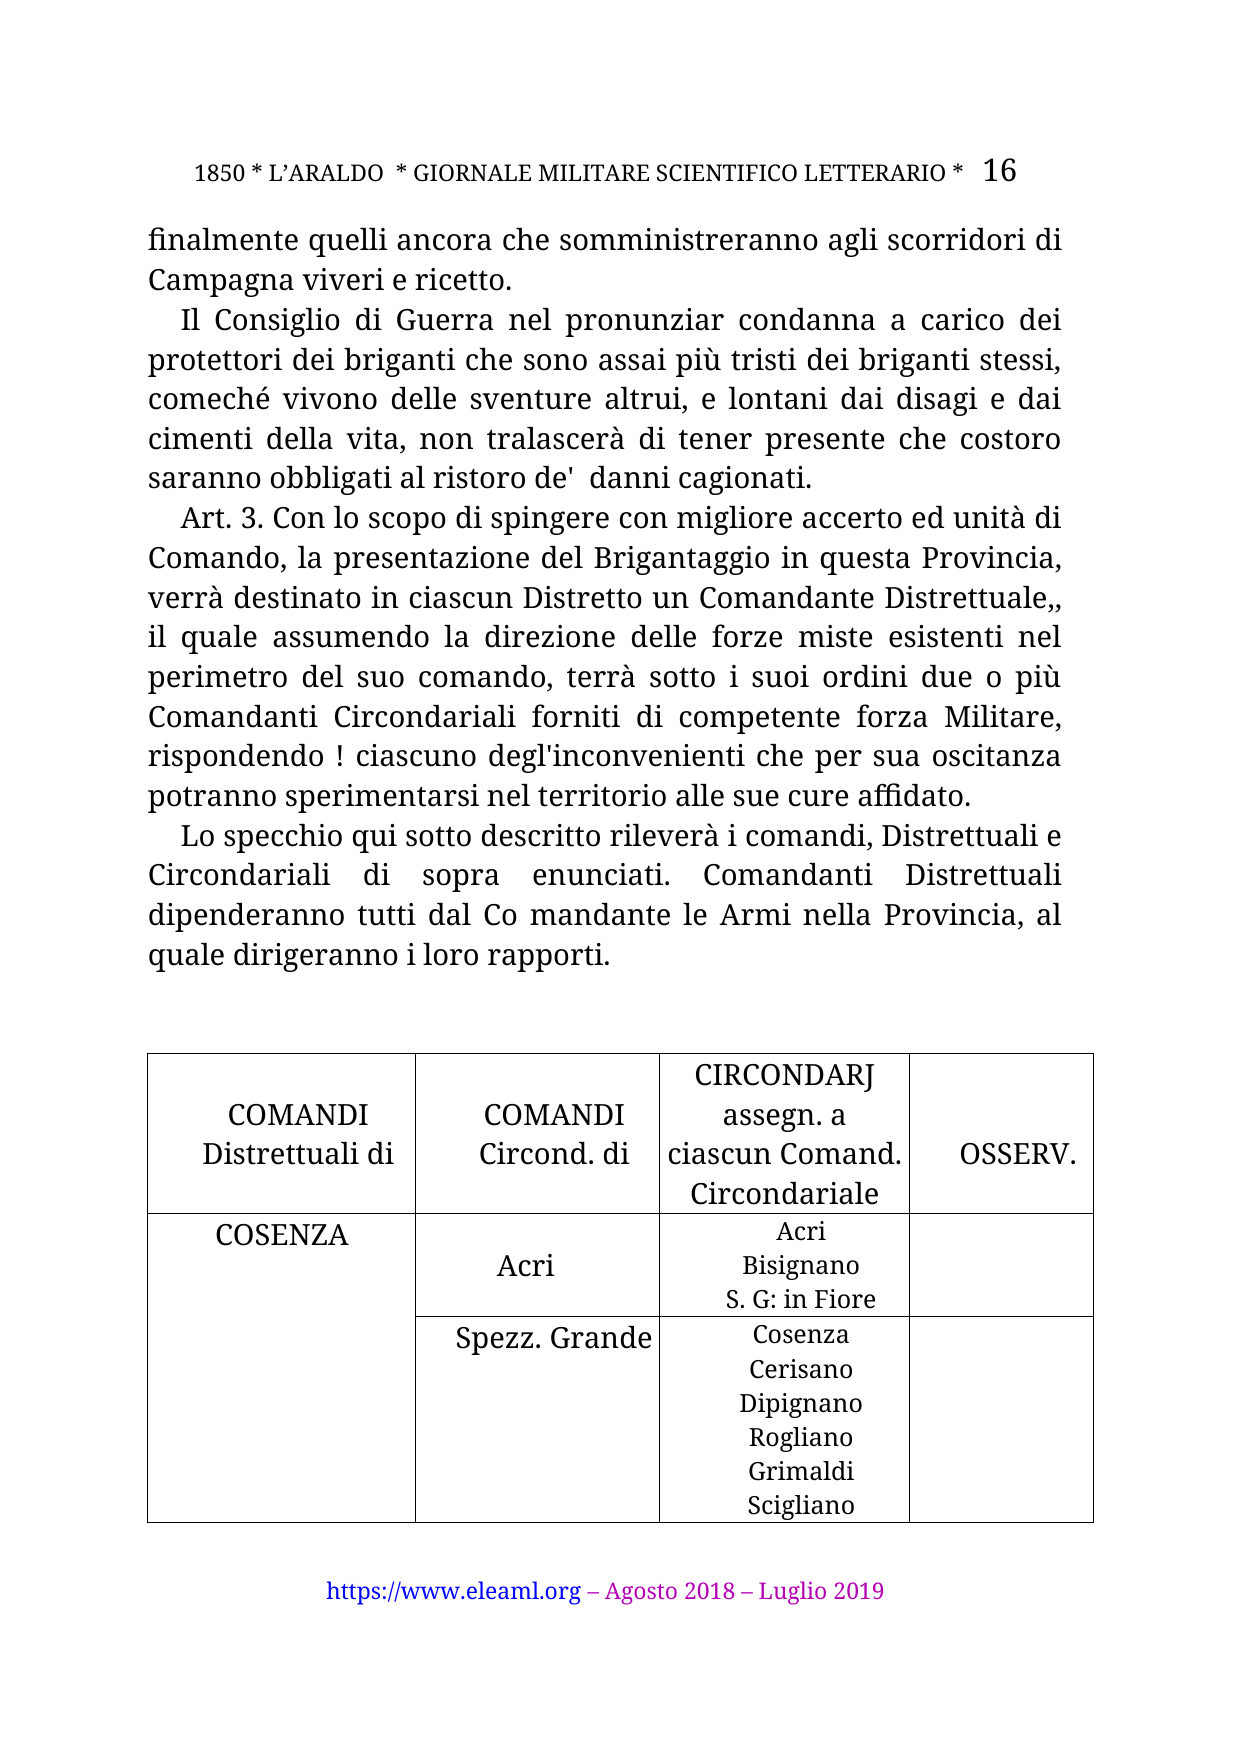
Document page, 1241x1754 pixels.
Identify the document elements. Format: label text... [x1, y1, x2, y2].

table_cell [910, 1317, 1093, 1522]
table_cell Acri Bisignano S. G: in Fiore [660, 1214, 909, 1316]
text Il Consiglio di Guerra nel pronunziar condanna a carico dei protettori dei briganti che sono assai più tristi dei briganti stessi, comeché vivono delle sventure altrui, e lontani dai disagi e dai cimenti della vita, non tralascerà di tener presente che costoro saranno obbligati al ristoro de' danni cagionati. [148, 299, 1063, 497]
text Lo specchio qui sotto descritto rileverà i comandi, Distrettuali e Circondariali di sopra enunciati. Comandanti Distrettuali dipenderanno tutti dal Co mandante le Armi nella Provincia, al quale dirigeranno i loro rapporti. [148, 815, 1063, 974]
table_cell [910, 1214, 1093, 1316]
table_header OSSERV. [910, 1054, 1093, 1213]
text Art. 3. Con lo scopo di spingere con migliore accerto ed unità di Comando, la presentazione del Brigantaggio in questa Provincia, verrà destinato in ciascun Distretto un Comandante Distrettuale,, il quale assumendo la direzione delle forze miste esistenti nel perimetro del suo comando, terrà sotto i suoi ordini due o più Comandanti Circondariali forniti di competente forza Militare, rispondendo ! ciascuno degl'inconvenienti che per sua oscitanza potranno sperimentarsi nel territorio alle sue cure affidato. [148, 497, 1063, 815]
table_header CIRCONDARJ assegn. a ciascun Comand. Circondariale [660, 1054, 909, 1213]
table_cell Spezz. Grande [416, 1317, 659, 1522]
table_header COMANDI Distrettuali di [148, 1054, 415, 1213]
table_header COMANDI Circond. di [416, 1054, 659, 1213]
table_cell COSENZA [148, 1214, 415, 1522]
table_cell Cosenza Cerisano Dipignano Rogliano Grimaldi Scigliano [660, 1317, 909, 1522]
table_cell Acri [416, 1214, 659, 1316]
text finalmente quelli ancora che somministreranno agli scorridori di Campagna viveri e ricetto. [148, 220, 1063, 299]
